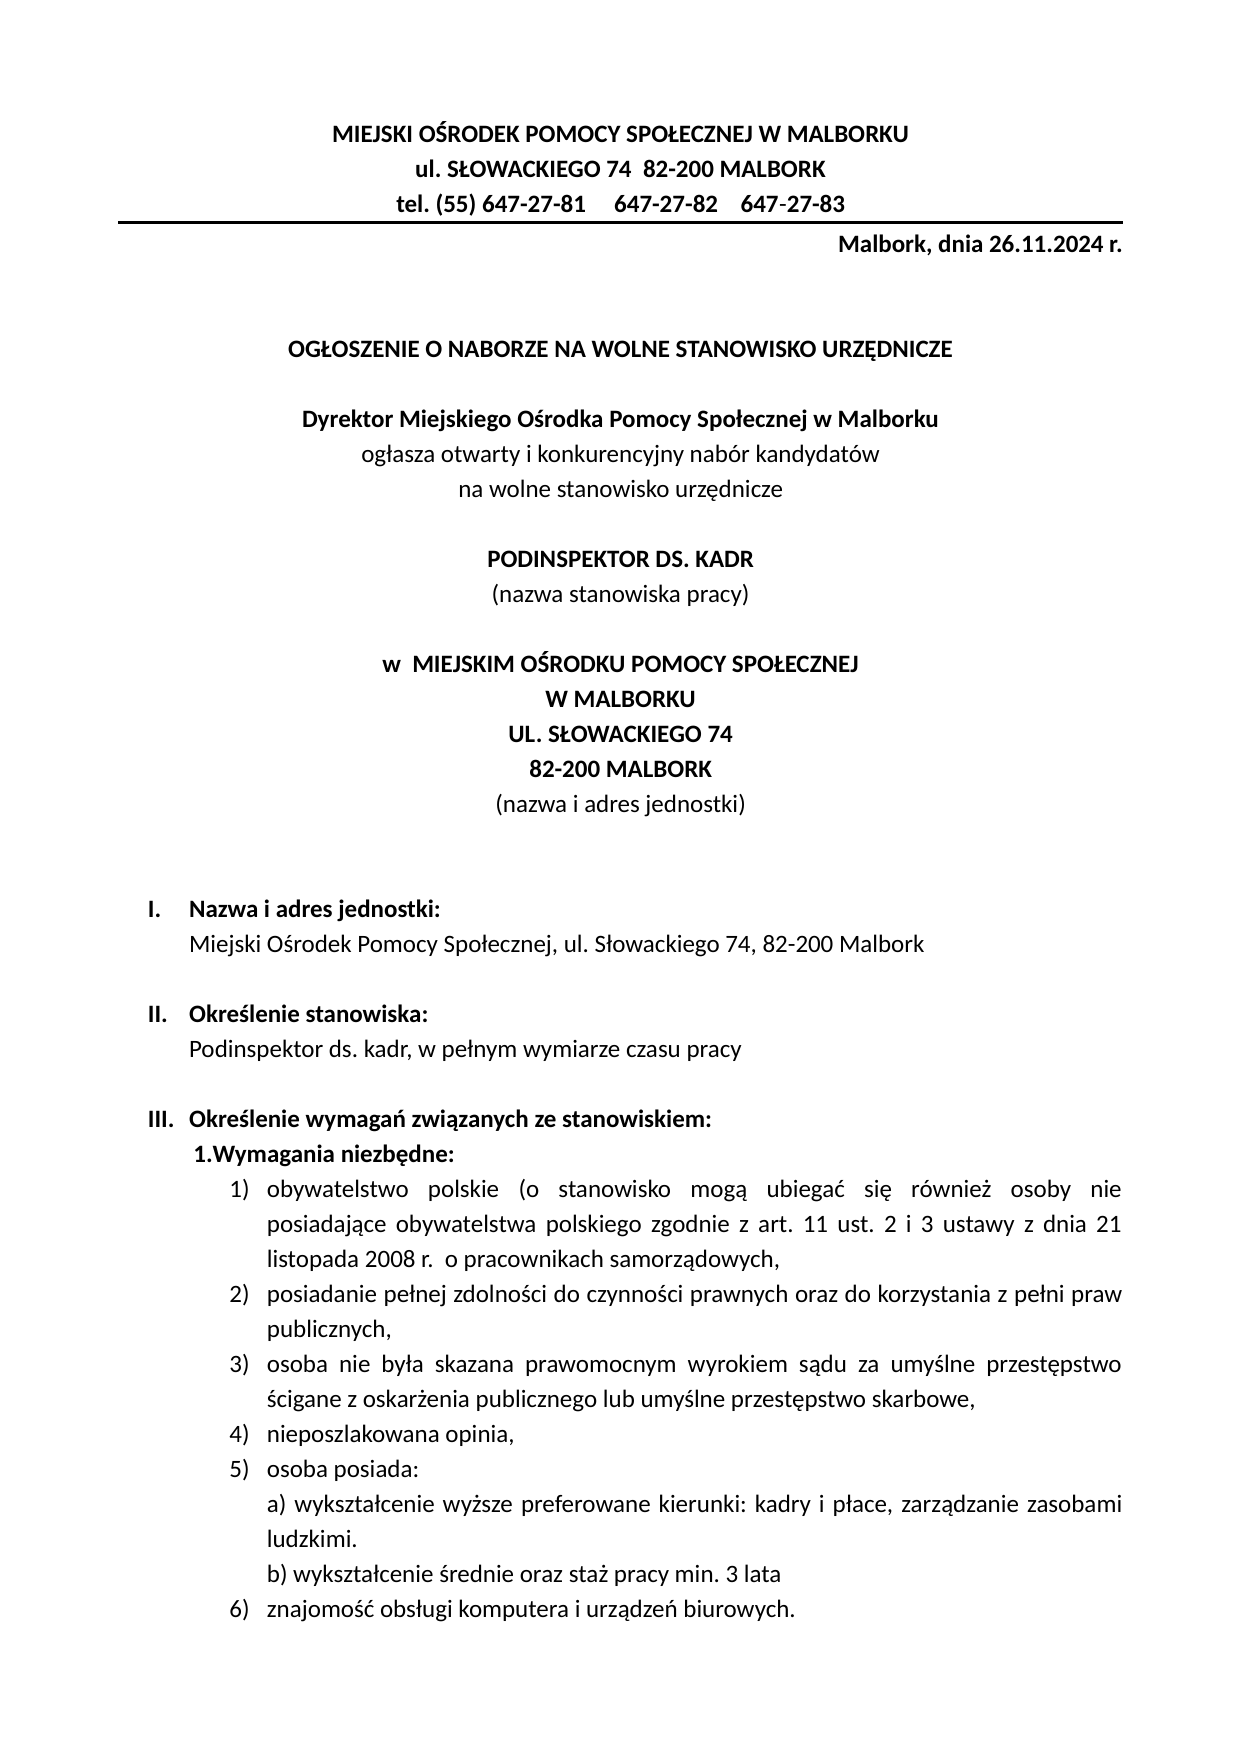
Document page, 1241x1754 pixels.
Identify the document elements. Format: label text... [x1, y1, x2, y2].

list a) wykształcenie wyższe preferowane kierunki: kadry i płace, zarządzanie zasobami ludzkimi. [229, 1488, 1123, 1554]
text Malbork, dnia 26.11.2024 r. [118, 228, 1123, 259]
text UL. SŁOWACKIEGO 74 [118, 718, 1123, 749]
text w MIEJSKIM OŚRODKU POMOCY SPOŁECZNEJ [118, 648, 1123, 679]
text Dyrektor Miejskiego Ośrodka Pomocy Społecznej w Malborku [118, 403, 1123, 434]
list znajomość obsługi komputera i urządzeń biurowych. [229, 1593, 1123, 1624]
list posiadanie pełnej zdolności do czynności prawnych oraz do korzystania z pełni praw publicznych, [229, 1278, 1123, 1344]
list osoba posiada: [229, 1453, 1123, 1484]
list b) wykształcenie średnie oraz staż pracy min. 3 lata [229, 1558, 1123, 1589]
list Wymagania niezbędne: [193, 1138, 1123, 1169]
list obywatelstwo polskie (o stanowisko mogą ubiegać się również osoby nie posiadające obywatelstwa polskiego zgodnie z art. 11 ust. 2 i 3 ustawy z dnia 21 listopada 2008 r. o pracownikach samorządowych, [229, 1173, 1123, 1274]
text W MALBORKU [118, 683, 1123, 714]
list Podinspektor ds. kadr, w pełnym wymiarze czasu pracy [148, 1033, 1123, 1064]
text OGŁOSZENIE O NABORZE NA WOLNE STANOWISKO URZĘDNICZE [118, 333, 1123, 364]
text PODINSPEKTOR DS. KADR [118, 543, 1123, 574]
list Miejski Ośrodek Pomocy Społecznej, ul. Słowackiego 74, 82-200 Malbork [148, 928, 1123, 959]
text (nazwa stanowiska pracy) [118, 578, 1123, 609]
text ogłasza otwarty i konkurencyjny nabór kandydatów [118, 438, 1123, 469]
text ul. SŁOWACKIEGO 74 82-200 MALBORK [118, 153, 1123, 184]
list Nazwa i adres jednostki: [148, 893, 1123, 924]
list Określenie wymagań związanych ze stanowiskiem: [148, 1103, 1123, 1134]
text na wolne stanowisko urzędnicze [118, 473, 1123, 504]
text (nazwa i adres jednostki) [118, 788, 1123, 819]
text tel. (55) 647-27-81 647-27-82 647-27-83 [118, 188, 1123, 221]
list nieposzlakowana opinia, [229, 1418, 1123, 1449]
list osoba nie była skazana prawomocnym wyrokiem sądu za umyślne przestępstwo ścigane z oskarżenia publicznego lub umyślne przestępstwo skarbowe, [229, 1348, 1123, 1414]
text 82-200 MALBORK [118, 753, 1123, 784]
list Określenie stanowiska: [148, 998, 1123, 1029]
text MIEJSKI OŚRODEK POMOCY SPOŁECZNEJ W MALBORKU [118, 118, 1123, 149]
